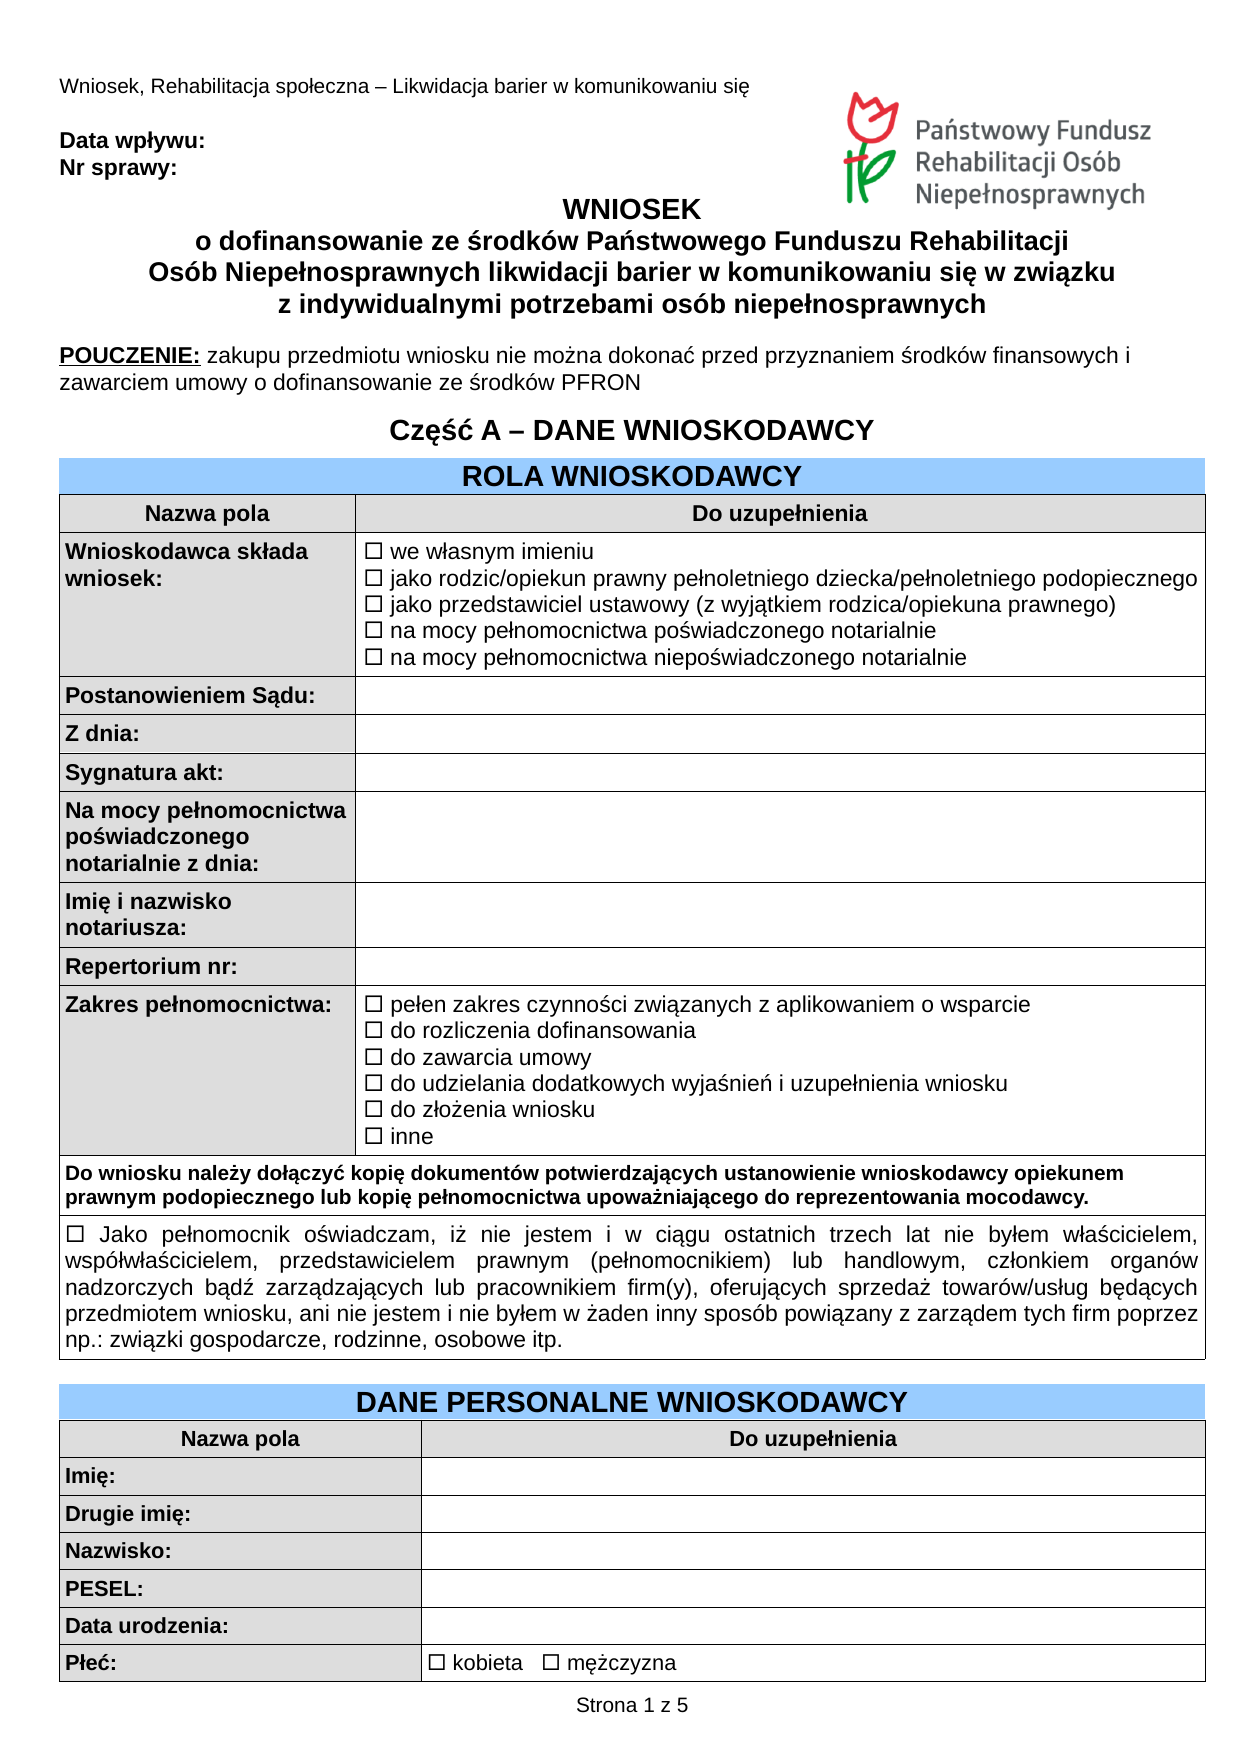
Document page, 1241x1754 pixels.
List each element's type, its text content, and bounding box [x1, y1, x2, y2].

text Część A – DANE WNIOSKODAWCY [59, 413, 1205, 446]
table_cell [356, 948, 1205, 985]
table_header Do uzupełnienia [422, 1421, 1205, 1457]
text Nr sprawy: [59, 153, 831, 180]
table_header Nazwa pola [60, 495, 355, 532]
table_cell Imię i nazwisko notariusza: [60, 883, 355, 946]
table_cell Repertorium nr: [60, 948, 355, 985]
text Data wpływu: [59, 127, 831, 153]
table_cell [356, 715, 1205, 752]
text [1166, 127, 1205, 153]
table_header Nazwa pola [60, 1421, 421, 1457]
picture [831, 84, 1166, 224]
text [1166, 153, 1205, 180]
table_cell Postanowieniem Sądu: [60, 677, 355, 714]
subtitle ROLA WNIOSKODAWCY [59, 458, 1205, 494]
table_cell Płeć: [60, 1645, 421, 1681]
table_cell Zakres pełnomocnictwa: [60, 986, 355, 1155]
table_cell [422, 1458, 1205, 1495]
table_cell [422, 1533, 1205, 1569]
table_cell [422, 1496, 1205, 1532]
table_cell Do wniosku należy dołączyć kopię dokumentów potwierdzających ustanowienie wnioskodawcy opiekunem prawnym podopiecznego lub kopię pełnomocnictwa upoważniającego do reprezentowania mocodawcy. [60, 1156, 1205, 1215]
table_cell Data urodzenia: [60, 1608, 421, 1644]
table_cell Nazwisko: [60, 1533, 421, 1569]
table_cell Wnioskodawca składa wniosek: [60, 533, 355, 676]
table_cell [356, 677, 1205, 714]
table_cell Sygnatura akt: [60, 754, 355, 791]
table_cell  Jako pełnomocnik oświadczam, iż nie jestem i w ciągu ostatnich trzech lat nie byłem właścicielem, współwłaścicielem, przedstawicielem prawnym (pełnomocnikiem) lub handlowym, członkiem organów nadzorczych bądź zarządzających lub pracownikiem firm(y), oferujących sprzedaż towarów/usług będących przedmiotem wniosku, ani nie jestem i nie byłem w żaden inny sposób powiązany z zarządem tych firm poprzez np.: związki gospodarcze, rodzinne, osobowe itp. [60, 1216, 1205, 1358]
table_header Do uzupełnienia [356, 495, 1205, 532]
table_cell Imię: [60, 1458, 421, 1495]
table_cell [422, 1608, 1205, 1644]
table_cell  kobieta  mężczyzna [422, 1645, 1205, 1681]
table_cell PESEL: [60, 1570, 421, 1607]
table_cell [356, 792, 1205, 882]
text POUCZENIE: zakupu przedmiotu wniosku nie można dokonać przed przyznaniem środków finansowych i zawarciem umowy o dofinansowanie ze środków PFRON [59, 342, 1205, 395]
subtitle WNIOSEK o dofinansowanie ze środków Państwowego Funduszu Rehabilitacji Osób Niepełnosprawnych likwidacji barier w komunikowaniu się w związku z indywidualnymi potrzebami osób niepełnosprawnych [59, 192, 1205, 319]
table_cell [422, 1570, 1205, 1607]
subtitle DANE PERSONALNE WNIOSKODAWCY [59, 1384, 1205, 1419]
table_cell  we własnym imieniu  jako rodzic/opiekun prawny pełnoletniego dziecka/pełnoletniego podopiecznego  jako przedstawiciel ustawowy (z wyjątkiem rodzica/opiekuna prawnego)  na mocy pełnomocnictwa poświadczonego notarialnie  na mocy pełnomocnictwa niepoświadczonego notarialnie [356, 533, 1205, 676]
table_cell Z dnia: [60, 715, 355, 752]
table_cell Drugie imię: [60, 1496, 421, 1532]
table_cell Na mocy pełnomocnictwa poświadczonego notarialnie z dnia: [60, 792, 355, 882]
table_cell [356, 754, 1205, 791]
table_cell  pełen zakres czynności związanych z aplikowaniem o wsparcie  do rozliczenia dofinansowania  do zawarcia umowy  do udzielania dodatkowych wyjaśnień i uzupełnienia wniosku  do złożenia wniosku  inne [356, 986, 1205, 1155]
table_cell [356, 883, 1205, 946]
